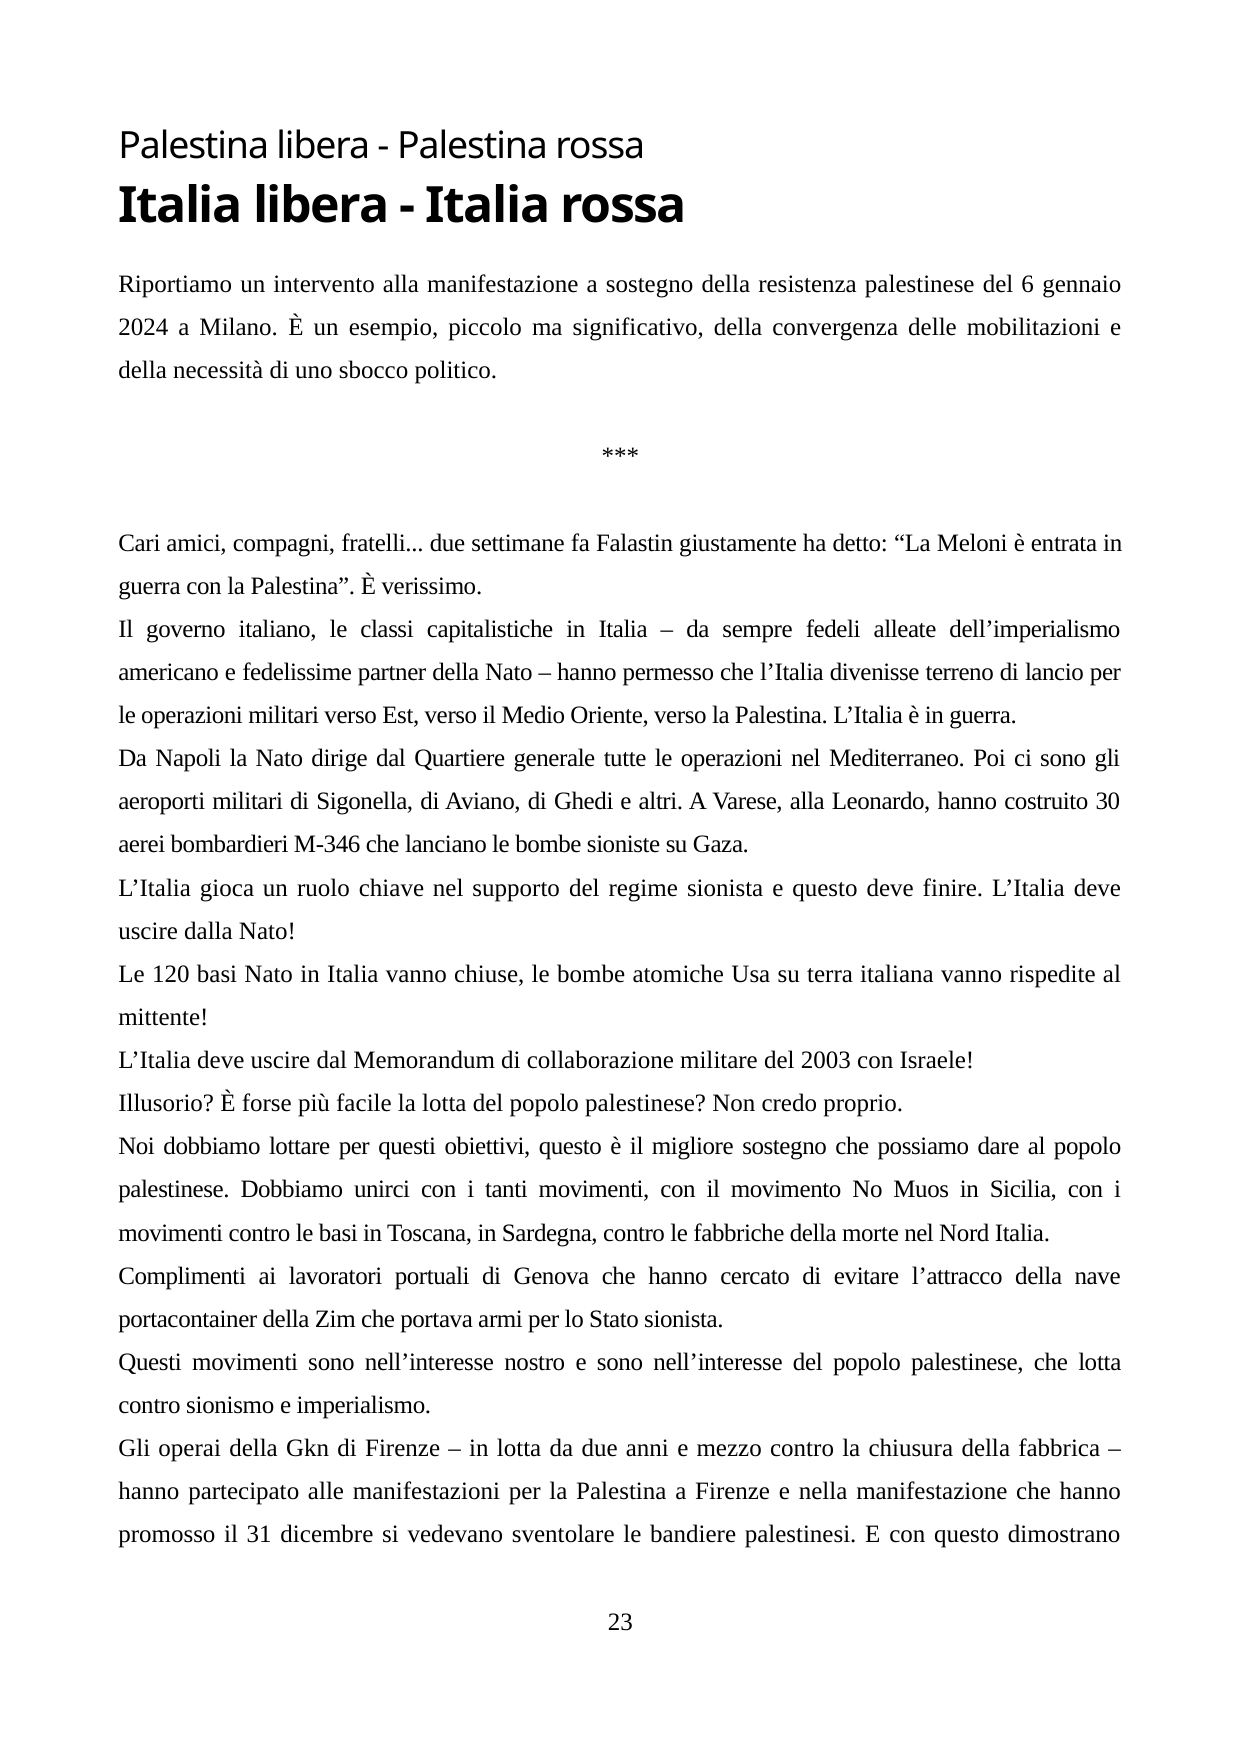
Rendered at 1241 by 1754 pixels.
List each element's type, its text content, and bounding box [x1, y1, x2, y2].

text Noi dobbiamo lottare per questi obiettivi, questo è il migliore sostegno che possiamo dare al popolo palestinese. Dobbiamo unirci con i tanti movimenti, con il movimento No Muos in Sicilia, con i movimenti contro le basi in Toscana, in Sardegna, contro le fabbriche della morte nel Nord Italia. [118, 1131, 1122, 1246]
text L’Italia gioca un ruolo chiave nel supporto del regime sionista e questo deve finire. L’Italia deve uscire dalla Nato! [118, 873, 1122, 944]
text Complimenti ai lavoratori portuali di Genova che hanno cercato di evitare l’attracco della nave portacontainer della Zim che portava armi per lo Stato sionista. [118, 1261, 1122, 1333]
text L’Italia deve uscire dal Memorandum di collaborazione militare del 2003 con Israele! [118, 1045, 1122, 1074]
text Italia libera - Italia rossa [118, 169, 1122, 237]
text Gli operai della Gkn di Firenze – in lotta da due anni e mezzo contro la chiusura della fabbrica – hanno partecipato alle manifestazioni per la Palestina a Firenze e nella manifestazione che hanno promosso il 31 dicembre si vedevano sventolare le bandiere palestinesi. E con questo dimostrano [118, 1433, 1122, 1548]
text Cari amici, compagni, fratelli... due settimane fa Falastin giustamente ha detto: “La Meloni è entrata in guerra con la Palestina”. È verissimo. [118, 528, 1122, 599]
text Questi movimenti sono nell’interesse nostro e sono nell’interesse del popolo palestinese, che lotta contro sionismo e imperialismo. [118, 1347, 1122, 1419]
text Palestina libera - Palestina rossa [118, 118, 1122, 169]
text Le 120 basi Nato in Italia vanno chiuse, le bombe atomiche Usa su terra italiana vanno rispedite al mittente! [118, 959, 1122, 1031]
text Da Napoli la Nato dirige dal Quartiere generale tutte le operazioni nel Mediterraneo. Poi ci sono gli aeroporti militari di Sigonella, di Aviano, di Ghedi e altri. A Varese, alla Leonardo, hanno costruito 30 aerei bombardieri M-346 che lanciano le bombe sioniste su Gaza. [118, 743, 1122, 858]
text *** [118, 441, 1122, 470]
text Riportiamo un intervento alla manifestazione a sostegno della resistenza palestinese del 6 gennaio 2024 a Milano. è un esempio, piccolo ma significativo, della convergenza delle mobilitazioni e della necessità di uno sbocco politico. [118, 269, 1122, 384]
text Il governo italiano, le classi capitalistiche in Italia – da sempre fedeli alleate dell’imperialismo americano e fedelissime partner della Nato – hanno permesso che l’Italia divenisse terreno di lancio per le operazioni militari verso Est, verso il Medio Oriente, verso la Palestina. L’Italia è in guerra. [118, 614, 1122, 729]
text Illusorio? È forse più facile la lotta del popolo palestinese? Non credo proprio. [118, 1088, 1122, 1117]
